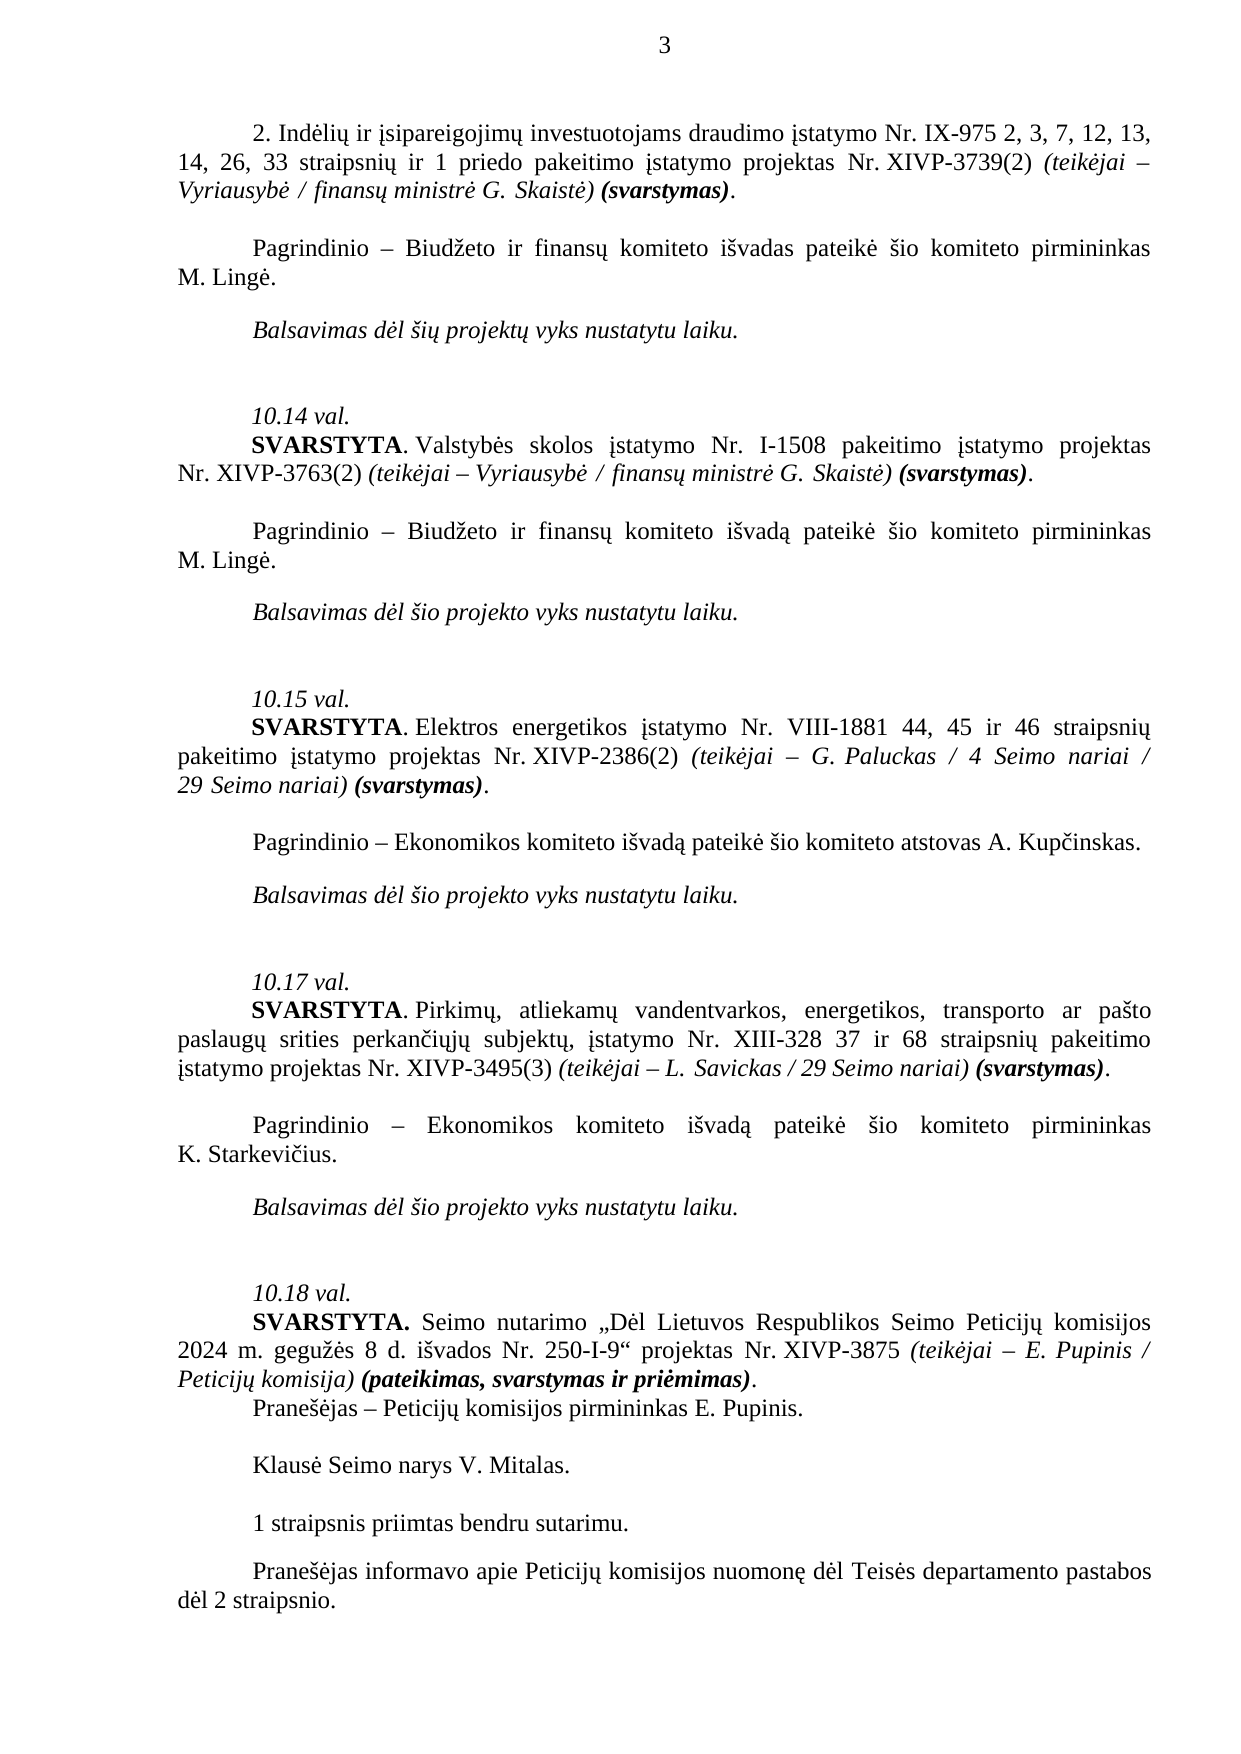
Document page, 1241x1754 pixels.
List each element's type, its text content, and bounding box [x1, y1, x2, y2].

text 10.15 val. [177, 684, 1152, 712]
text 10.18 val. [177, 1278, 1152, 1307]
text Balsavimas dėl šio projekto vyks nustatytu laiku. [177, 597, 1152, 626]
text SVARSTYTA. Valstybės skolos įstatymo Nr. I-1508 pakeitimo įstatymo projektas Nr. XIVP-3763(2) (teikėjai – Vyriausybė / finansų ministrė G. Skaistė) (svarstymas). [177, 430, 1152, 487]
text SVARSTYTA. Pirkimų, atliekamų vandentvarkos, energetikos, transporto ar pašto paslaugų srities perkančiųjų subjektų, įstatymo Nr. XIII-328 37 ir 68 straipsnių pakeitimo įstatymo projektas Nr. XIVP-3495(3) (teikėjai – L. Savickas / 29 Seimo nariai) (svarstymas). [177, 995, 1152, 1082]
text Balsavimas dėl šių projektų vyks nustatytu laiku. [177, 315, 1152, 343]
text SVARSTYTA. Elektros energetikos įstatymo Nr. VIII-1881 44, 45 ir 46 straipsnių pakeitimo įstatymo projektas Nr. XIVP-2386(2) (teikėjai – G. Paluckas / 4 Seimo nariai / 29 Seimo nariai) (svarstymas). [177, 712, 1152, 799]
text 10.17 val. [177, 967, 1152, 995]
text Klausė Seimo narys V. Mitalas. [177, 1451, 1152, 1479]
text Pagrindinio – Biudžeto ir finansų komiteto išvadas pateikė šio komiteto pirmininkas M. Lingė. [177, 233, 1152, 291]
text Balsavimas dėl šio projekto vyks nustatytu laiku. [177, 1192, 1152, 1221]
text SVARSTYTA. Seimo nutarimo „Dėl Lietuvos Respublikos Seimo Peticijų komisijos 2024 m. gegužės 8 d. išvados Nr. 250-I-9“ projektas Nr. XIVP-3875 (teikėjai – E. Pupinis / Peticijų komisija) (pateikimas, svarstymas ir priėmimas). [177, 1307, 1152, 1393]
text Pranešėjas informavo apie Peticijų komisijos nuomonę dėl Teisės departamento pastabos dėl 2 straipsnio. [177, 1556, 1152, 1613]
text Pagrindinio – Ekonomikos komiteto išvadą pateikė šio komiteto atstovas A. Kupčinskas. [177, 827, 1152, 856]
text Pranešėjas – Peticijų komisijos pirmininkas E. Pupinis. [177, 1393, 1152, 1422]
text Pagrindinio – Ekonomikos komiteto išvadą pateikė šio komiteto pirmininkas K. Starkevičius. [177, 1110, 1152, 1168]
text 1 straipsnis priimtas bendru sutarimu. [177, 1508, 1152, 1537]
text 10.14 val. [177, 401, 1152, 430]
text Balsavimas dėl šio projekto vyks nustatytu laiku. [177, 880, 1152, 909]
text 2. Indėlių ir įsipareigojimų investuotojams draudimo įstatymo Nr. IX-975 2, 3, 7, 12, 13, 14, 26, 33 straipsnių ir 1 priedo pakeitimo įstatymo projektas Nr. XIVP-3739(2) (teikėjai – Vyriausybė / finansų ministrė G. Skaistė) (svarstymas). [177, 118, 1152, 204]
text Pagrindinio – Biudžeto ir finansų komiteto išvadą pateikė šio komiteto pirmininkas M. Lingė. [177, 516, 1152, 573]
